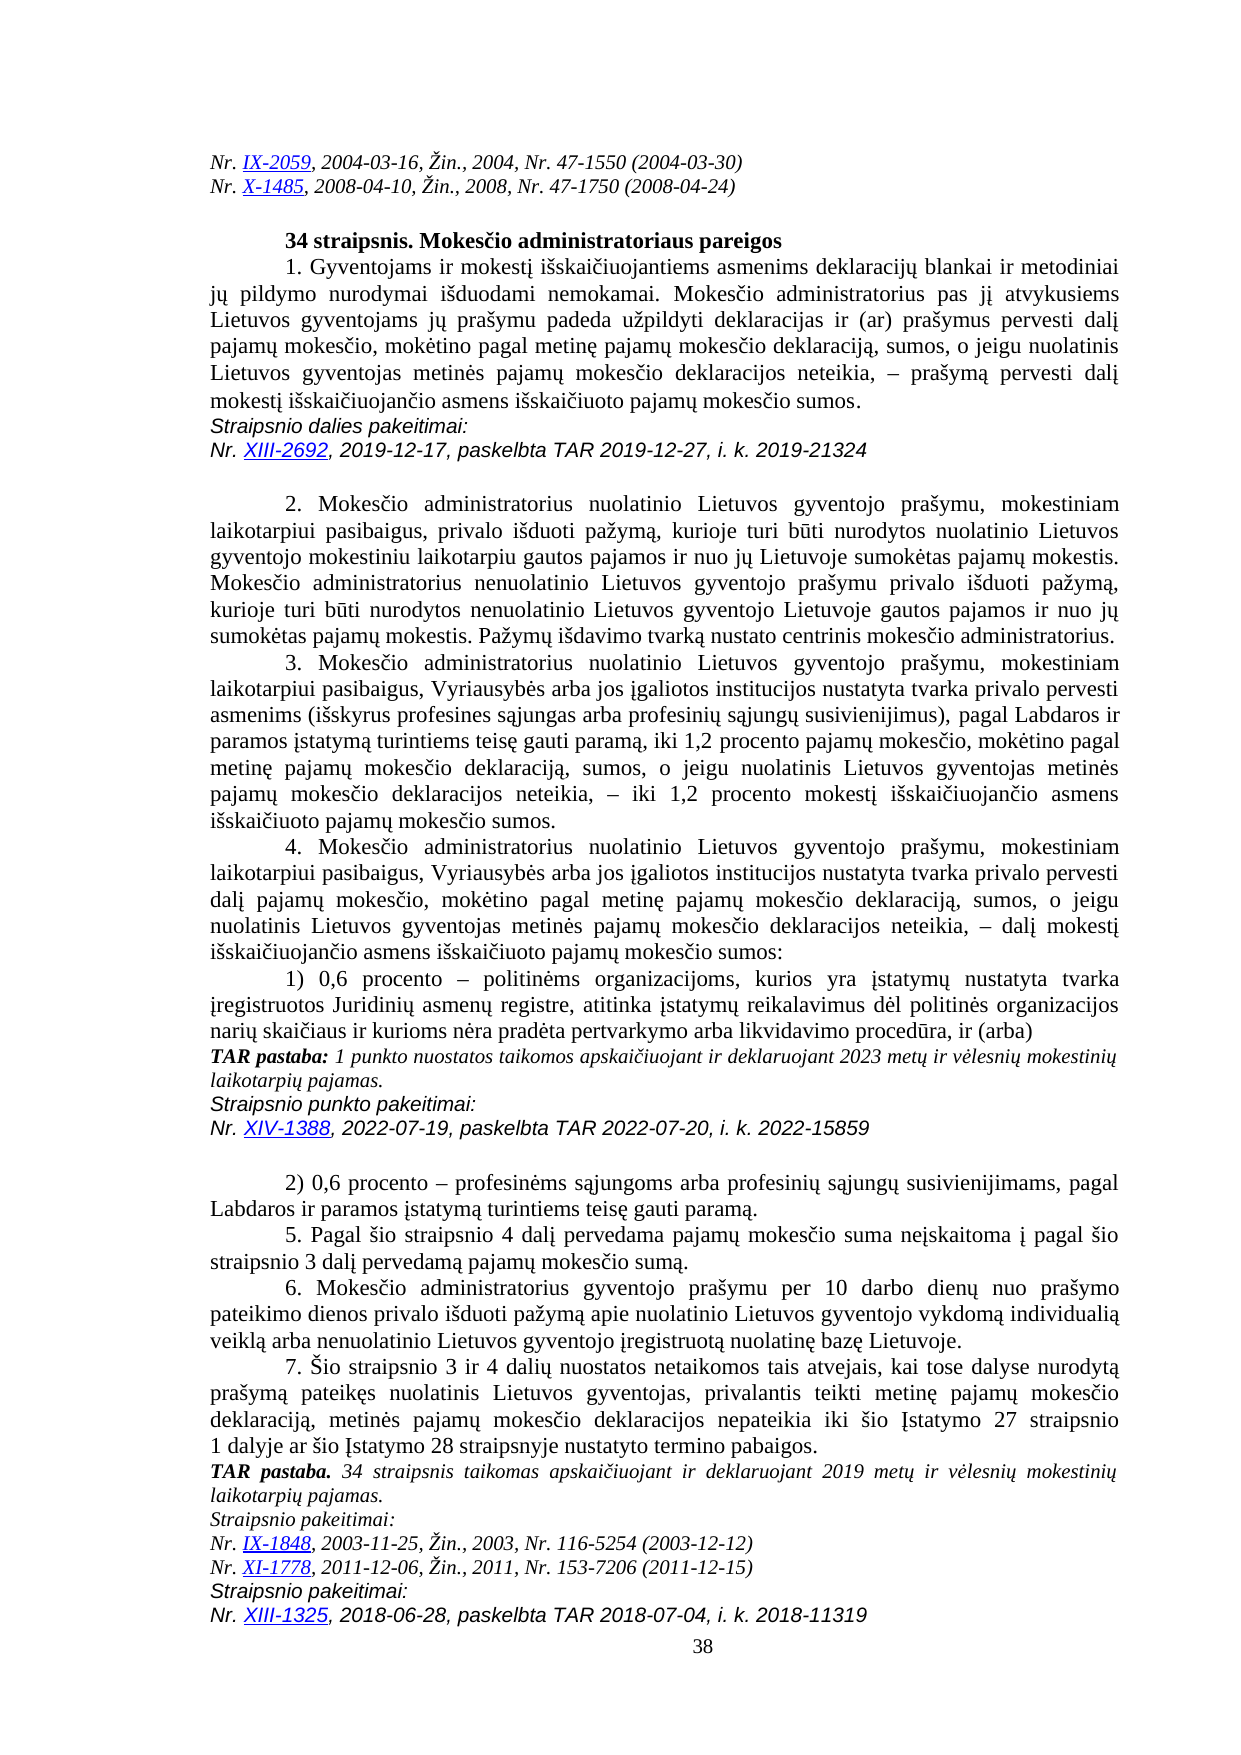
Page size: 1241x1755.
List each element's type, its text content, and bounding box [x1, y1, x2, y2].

text TAR pastaba: 1 punkto nuostatos taikomos apskaičiuojant ir deklaruojant 2023 metų ir vėlesnių mokestinių laikotarpių pajamas. [210, 1044, 1120, 1092]
text Nr. IX-2059, 2004-03-16, Žin., 2004, Nr. 47-1550 (2004-03-30) [210, 150, 1126, 174]
text TAR pastaba. 34 straipsnis taikomas apskaičiuojant ir deklaruojant 2019 metų ir vėlesnių mokestinių laikotarpių pajamas. [210, 1458, 1120, 1507]
text Straipsnio punkto pakeitimai: [210, 1092, 1120, 1116]
text 2) 0,6 procento – profesinėms sąjungoms arba profesinių sąjungų susivienijimams, pagal Labdaros ir paramos įstatymą turintiems teisę gauti paramą. [210, 1169, 1120, 1221]
text 4. Mokesčio administratorius nuolatinio Lietuvos gyventojo prašymu, mokestiniam laikotarpiui pasibaigus, Vyriausybės arba jos įgaliotos institucijos nustatyta tvarka privalo pervesti dalį pajamų mokesčio, mokėtino pagal metinę pajamų mokesčio deklaraciją, sumos, o jeigu nuolatinis Lietuvos gyventojas metinės pajamų mokesčio deklaracijos neteikia, – dalį mokestį išskaičiuojančio asmens išskaičiuoto pajamų mokesčio sumos: [210, 833, 1120, 965]
text Nr. XIII-2692, 2019-12-17, paskelbta TAR 2019-12-27, i. k. 2019-21324 [210, 438, 1120, 462]
text 5. Pagal šio straipsnio 4 dalį pervedama pajamų mokesčio suma neįskaitoma į pagal šio straipsnio 3 dalį pervedamą pajamų mokesčio sumą. [210, 1221, 1120, 1274]
text 7. Šio straipsnio 3 ir 4 dalių nuostatos netaikomos tais atvejais, kai tose dalyse nurodytą prašymą pateikęs nuolatinis Lietuvos gyventojas, privalantis teikti metinę pajamų mokesčio deklaraciją, metinės pajamų mokesčio deklaracijos nepateikia iki šio Įstatymo 27 straipsnio 1 dalyje ar šio Įstatymo 28 straipsnyje nustatyto termino pabaigos. [210, 1353, 1120, 1458]
text Straipsnio pakeitimai: [210, 1579, 1120, 1603]
text Nr. IX-1848, 2003-11-25, Žin., 2003, Nr. 116-5254 (2003-12-12) [210, 1531, 1120, 1555]
text 34 straipsnis. Mokesčio administratoriaus pareigos [210, 227, 1120, 253]
text 6. Mokesčio administratorius gyventojo prašymu per 10 darbo dienų nuo prašymo pateikimo dienos privalo išduoti pažymą apie nuolatinio Lietuvos gyventojo vykdomą individualią veiklą arba nenuolatinio Lietuvos gyventojo įregistruotą nuolatinę bazę Lietuvoje. [210, 1274, 1120, 1353]
text 3. Mokesčio administratorius nuolatinio Lietuvos gyventojo prašymu, mokestiniam laikotarpiui pasibaigus, Vyriausybės arba jos įgaliotos institucijos nustatyta tvarka privalo pervesti asmenims (išskyrus profesines sąjungas arba profesinių sąjungų susivienijimus), pagal Labdaros ir paramos įstatymą turintiems teisę gauti paramą, iki 1,2 procento pajamų mokesčio, mokėtino pagal metinę pajamų mokesčio deklaraciją, sumos, o jeigu nuolatinis Lietuvos gyventojas metinės pajamų mokesčio deklaracijos neteikia, – iki 1,2 procento mokestį išskaičiuojančio asmens išskaičiuoto pajamų mokesčio sumos. [210, 648, 1120, 833]
text Nr. XI-1778, 2011-12-06, Žin., 2011, Nr. 153-7206 (2011-12-15) [210, 1555, 1120, 1579]
text 1. Gyventojams ir mokestį išskaičiuojantiems asmenims deklaracijų blankai ir metodiniai jų pildymo nurodymai išduodami nemokamai. Mokesčio administratorius pas jį atvykusiems Lietuvos gyventojams jų prašymu padeda užpildyti deklaracijas ir (ar) prašymus pervesti dalį pajamų mokesčio, mokėtino pagal metinę pajamų mokesčio deklaraciją, sumos, o jeigu nuolatinis Lietuvos gyventojas metinės pajamų mokesčio deklaracijos neteikia, – prašymą pervesti dalį mokestį išskaičiuojančio asmens išskaičiuoto pajamų mokesčio sumos. [210, 253, 1120, 414]
text Nr. XIV-1388, 2022-07-19, paskelbta TAR 2022-07-20, i. k. 2022-15859 [210, 1116, 1120, 1140]
text 1) 0,6 procento – politinėms organizacijoms, kurios yra įstatymų nustatyta tvarka įregistruotos Juridinių asmenų registre, atitinka įstatymų reikalavimus dėl politinės organizacijos narių skaičiaus ir kurioms nėra pradėta pertvarkymo arba likvidavimo procedūra, ir (arba) [210, 965, 1120, 1044]
text 2. Mokesčio administratorius nuolatinio Lietuvos gyventojo prašymu, mokestiniam laikotarpiui pasibaigus, privalo išduoti pažymą, kurioje turi būti nurodytos nuolatinio Lietuvos gyventojo mokestiniu laikotarpiu gautos pajamos ir nuo jų Lietuvoje sumokėtas pajamų mokestis. Mokesčio administratorius nenuolatinio Lietuvos gyventojo prašymu privalo išduoti pažymą, kurioje turi būti nurodytos nenuolatinio Lietuvos gyventojo Lietuvoje gautos pajamos ir nuo jų sumokėtas pajamų mokestis. Pažymų išdavimo tvarką nustato centrinis mokesčio administratorius. [210, 490, 1120, 648]
text Nr. X-1485, 2008-04-10, Žin., 2008, Nr. 47-1750 (2008-04-24) [210, 174, 1126, 198]
text Straipsnio pakeitimai: [210, 1507, 1120, 1531]
text Straipsnio dalies pakeitimai: [210, 414, 1120, 438]
text Nr. XIII-1325, 2018-06-28, paskelbta TAR 2018-07-04, i. k. 2018-11319 [210, 1603, 1120, 1627]
